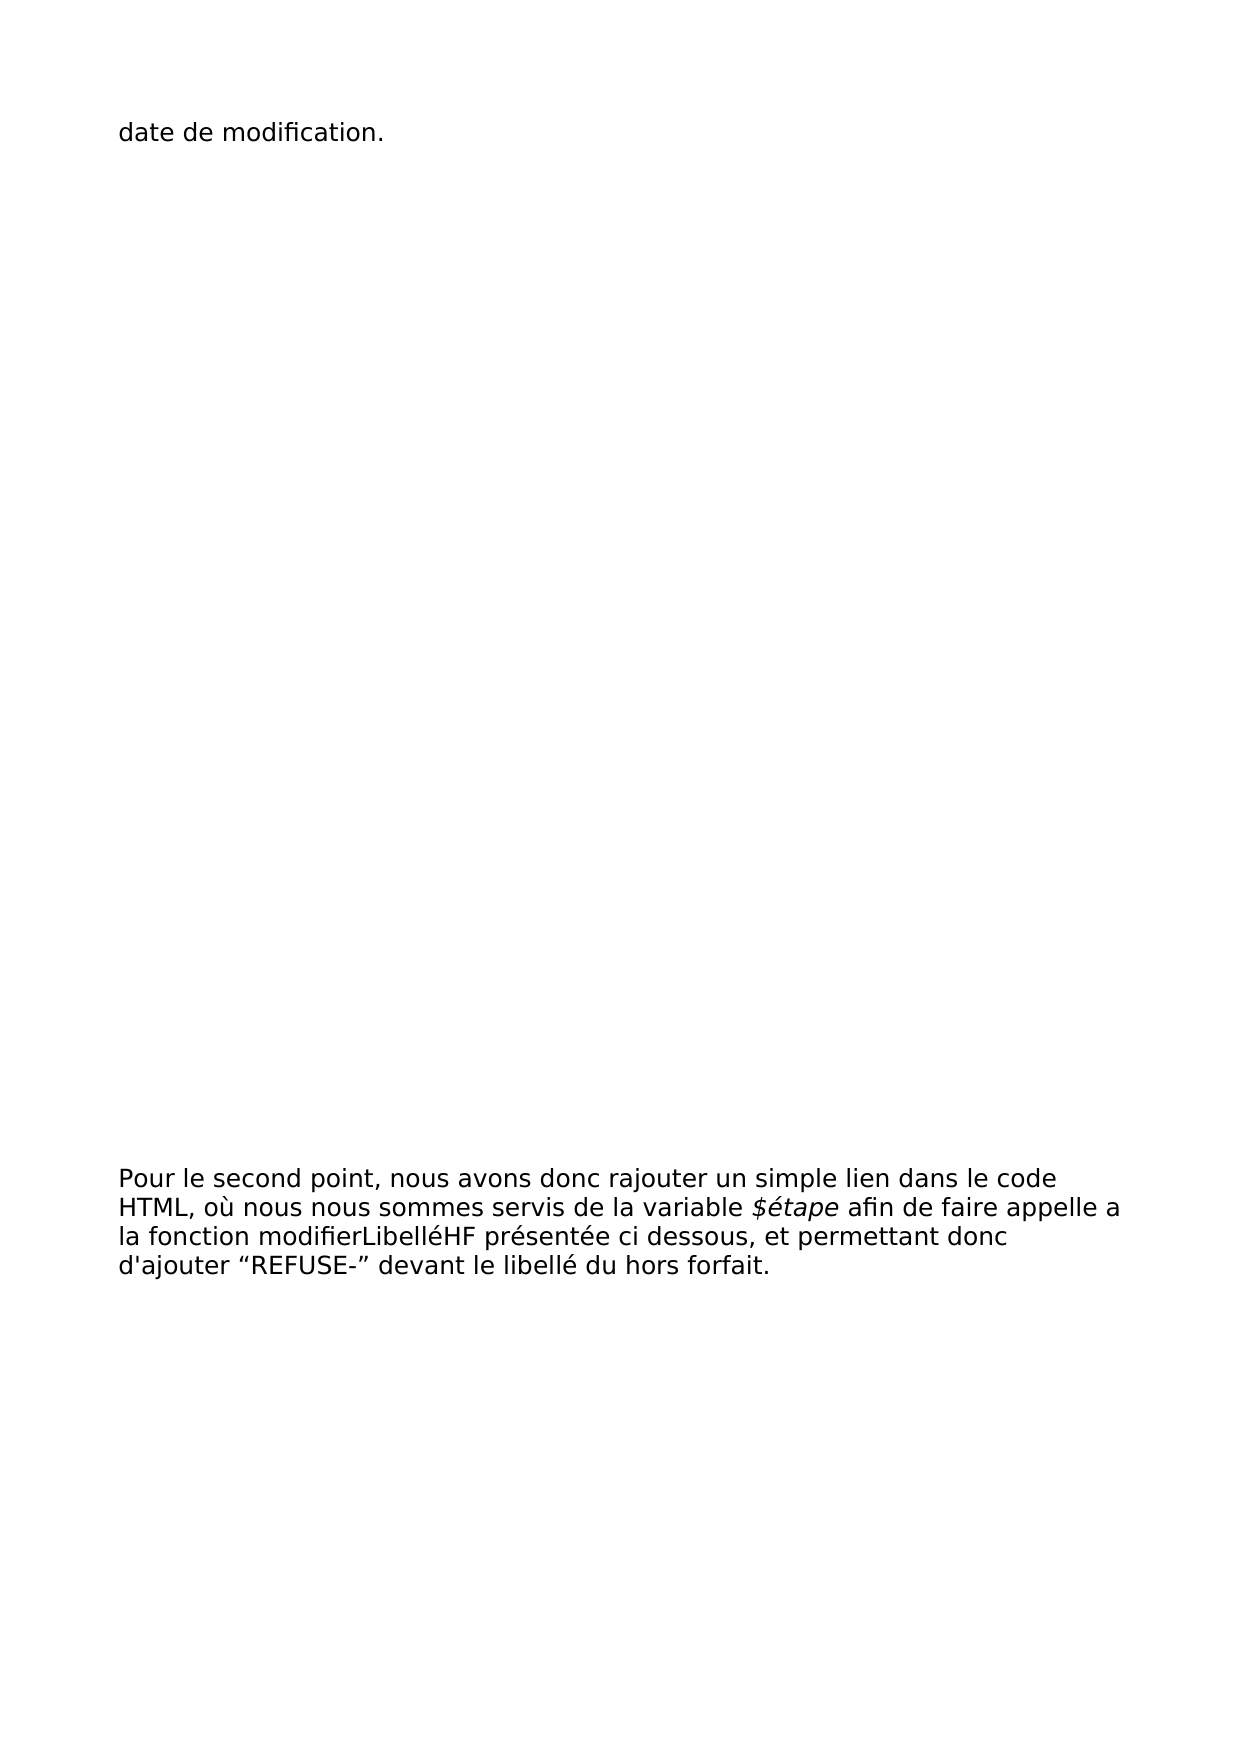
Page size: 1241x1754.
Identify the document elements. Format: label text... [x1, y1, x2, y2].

text Pour le second point, nous avons donc rajouter un simple lien dans le code HTML, où nous nous sommes servis de la variable $étape afin de faire appelle a la fonction modifierLibelléHF présentée ci dessous, et permettant donc d'ajouter “REFUSE-” devant le libellé du hors forfait. [118, 762, 1122, 1280]
text date de modification. [118, 118, 1122, 147]
